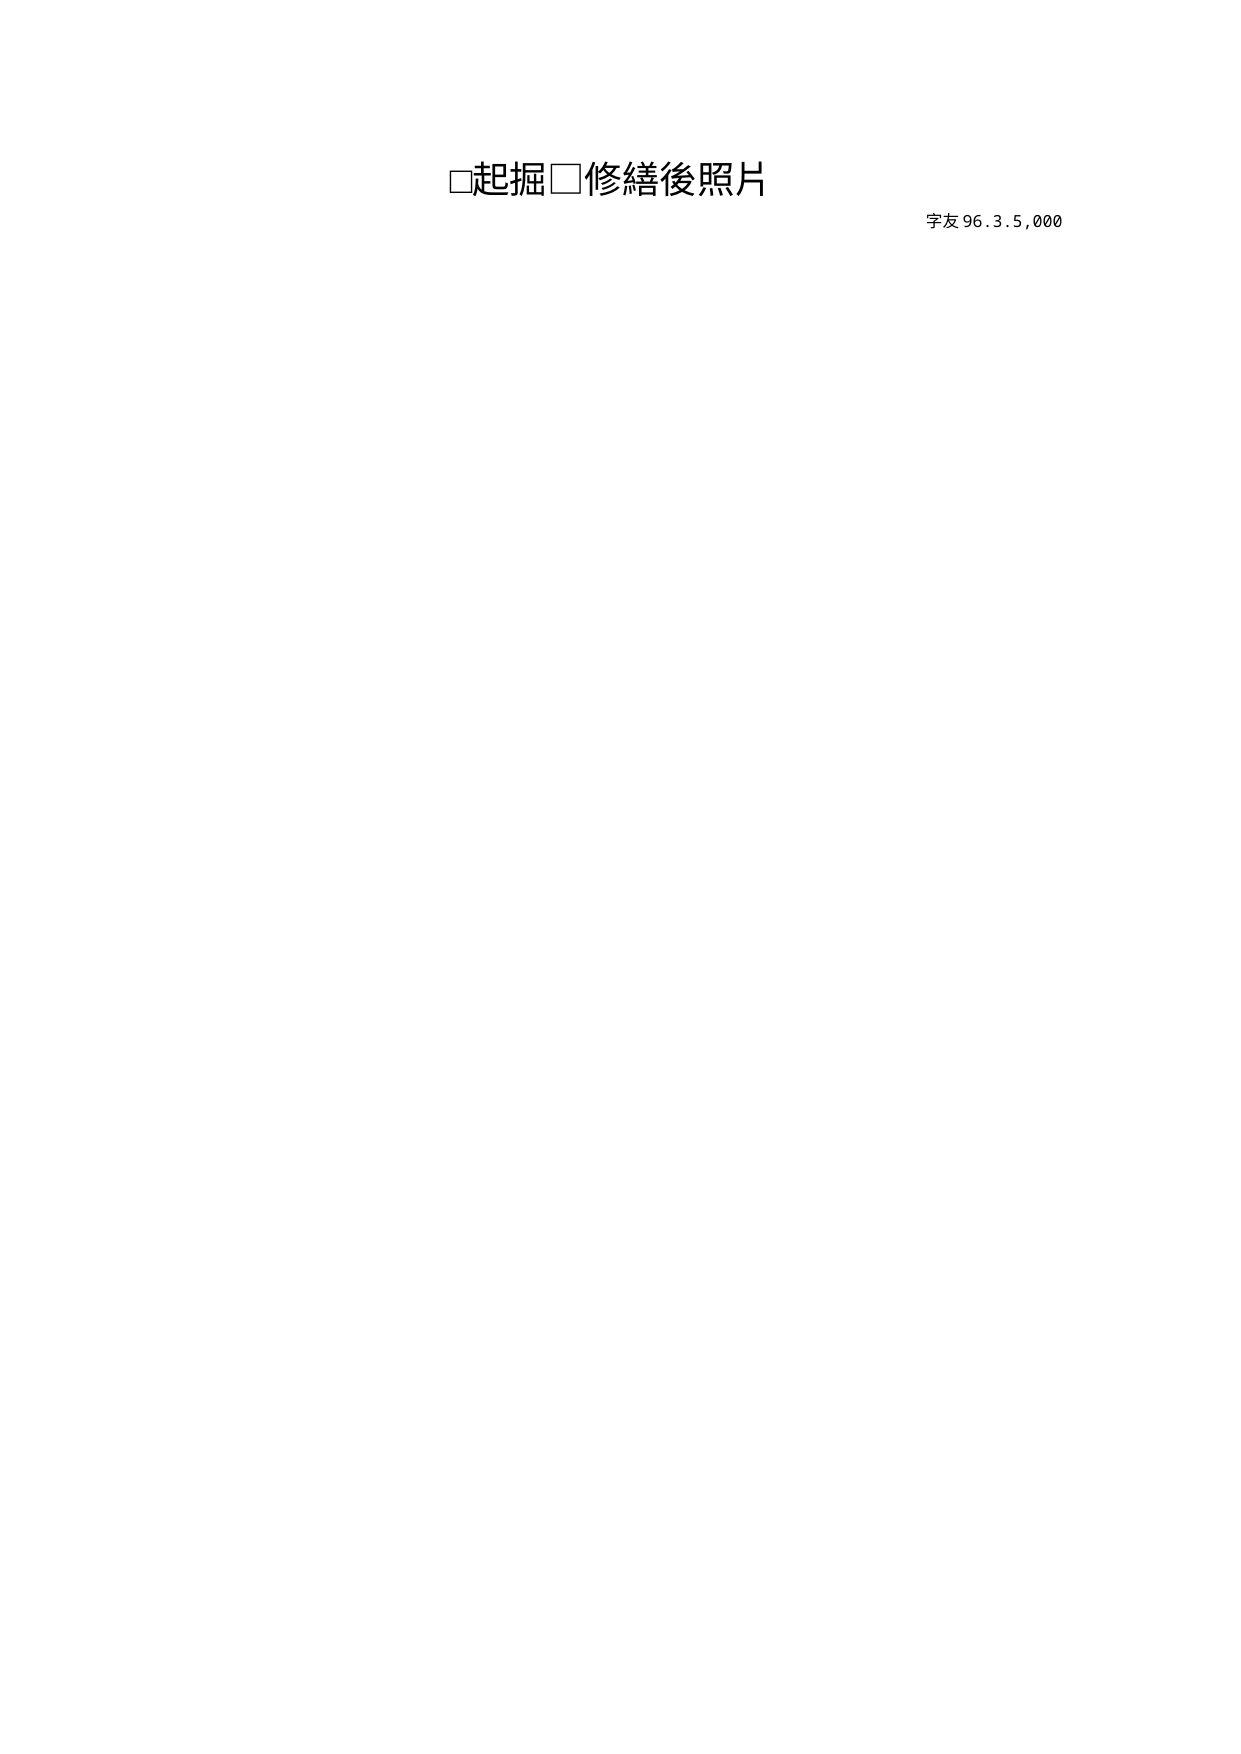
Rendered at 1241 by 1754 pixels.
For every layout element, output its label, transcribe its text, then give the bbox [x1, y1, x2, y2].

text □起掘□修繕後照片 [192, 150, 1048, 204]
text 字友96.3.5,000 [192, 208, 1062, 232]
